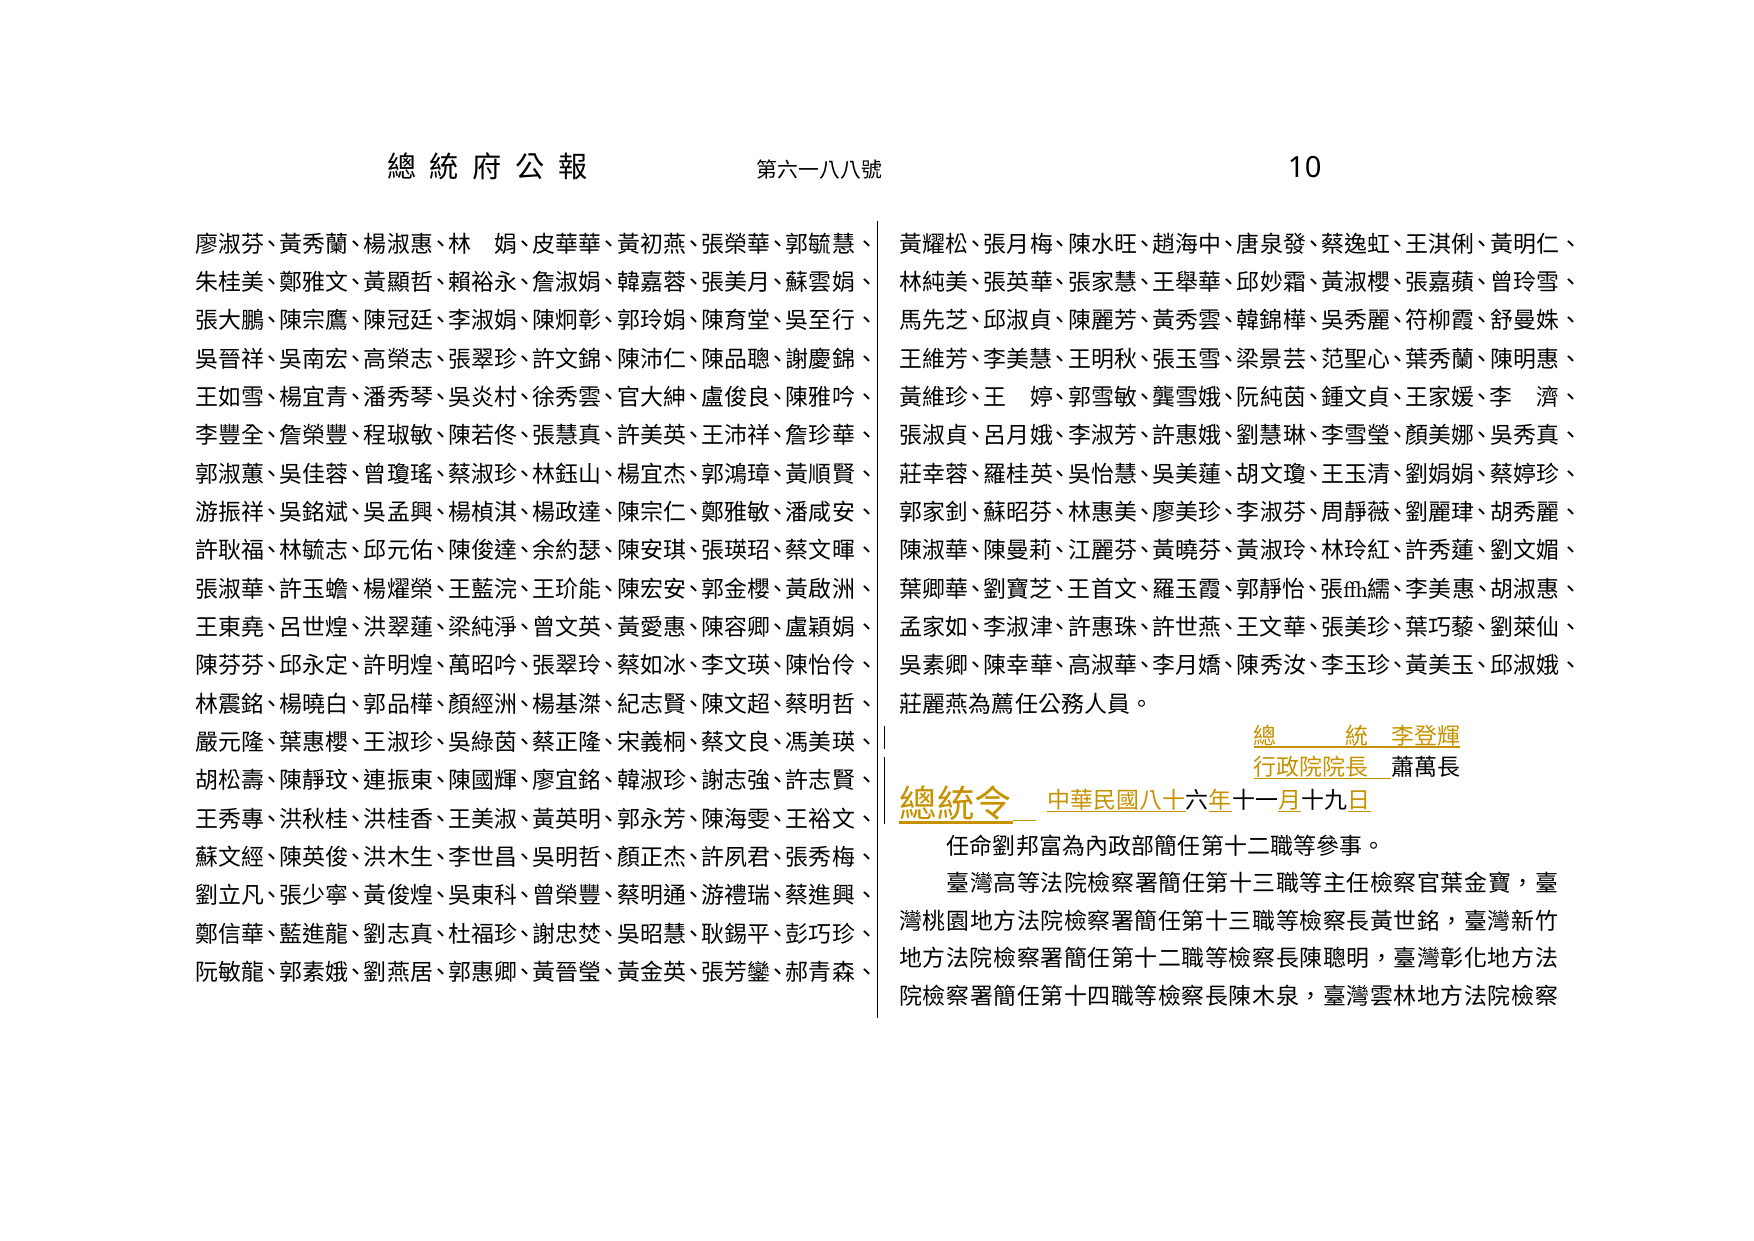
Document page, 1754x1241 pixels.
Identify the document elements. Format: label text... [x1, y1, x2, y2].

table_header 總統令 [896, 780, 1044, 824]
text 行政院院長 蕭萬長 [899, 757, 1559, 780]
text 總 統 李登輝 [899, 726, 1559, 749]
text 臺灣高等法院檢察署簡任第十三職等主任檢察官葉金寶，臺灣桃園地方法院檢察署簡任第十三職等檢察長黃世銘，臺灣新竹地方法院檢察署簡任第十二職等檢察長陳聰明，臺灣彰化地方法院檢察署簡任第十四職等檢察長陳木泉，臺灣雲林地方法院檢察署簡任第十三職等檢察長陳清碧，臺灣嘉義地方法院檢察署簡任第十四職等檢察長陳耀能，臺灣彰化監獄簡任第十職等典獄長呂自守，臺灣高雄監獄簡任第十一職等典獄長顏岩松，臺灣高雄女子監獄簡任第十一職等典獄長吳賢藏，臺灣宜蘭監獄簡任第十一職等典獄長鄭安雄，臺灣岩灣技能訓練所簡任第十一職等所長鄭澄清，臺灣綠島技能訓練所簡任第十一職等所長夏 另有任用；臺灣高等法院臺南分院檢察署簡任第十職等檢察官蘇忠明呈請辭職；高雄分院檢察署簡任第十二職等檢察官張鐵君，臺灣臺中地方法院檢察署簡任第十四職等檢察長王炳輝已准退休；均應予令免。 [899, 862, 1559, 1012]
text 任命劉邦富為內政部簡任第十二職等參事。 [899, 824, 1559, 862]
table_header 中華民國八十六年十一月十九日 [1044, 780, 1556, 824]
text 任命辛政憲、陳啟益、趙守典、陳志成、藍榮儒、陳炯瑜、王先灝、李建雄、謝政毅、柯文謙、許博翔、李健明、許銘澤、王明誠、蘇世詠、李政宏、蔡惟全、賴清德、周昌樺、劉建衛、吳文憲、方德昭、林青源、陳 怡、紀文哲、楊壽、游 新、陳美妏、翁天行、顏大翔、林庭光、鄭斌男、曾進忠、宋俊明、徐榮玲、葉容良、楊麗芬、吳滋香、王嘉麗、李姿青、韋全秀、劉明端、葉美藻、李宜堅、劉清香、謝式洲、陳琮琳、羅傳堯、鄭誠德、王亮超、周楠松、李本源、戴運生、曾堯麟、林毅志、謝文郁、陳相國、游瑞欽、楊琳煦、張進宏、王仲陽、林聖哲、羅秋玉、張建成、鄭鴻琳、戴錦綢、洪志賢、林永明、葉雨青、潘正欽、劉中信、張麗華、伍惟芬、蕭維鈞、顏忠信、唐開元、張萍芬、楊寧廷、洪蕙青、陳綺珍、黃福進、黃澤人、高純珠、許進賢、陳威文、蕭振仁、曾惠仁、歐俊巖、施錦雀、鄭順騫、李森仁、王炳惠、蘇維仁、周一鳴、趙曉秋、宗天一、賴德仁、駱重鳴、陳信昭、趙星豪、林晏弘、陳三能、黃珠綺、黃文柱、白明奇、黃瓊慧、翁德、林佩芬、林秀玲、陳志弘、翁惠珠、廖淑芬、黃秀蘭、楊淑惠、林 娟、皮華華、黃初燕、張榮華、郭毓慧、朱桂美、鄭雅文、黃顯哲、賴裕永、詹淑娟、韓嘉蓉、張美月、蘇雲娟、張大鵬、陳宗鷹、陳冠廷、李淑娟、陳炯彰、郭玲娟、陳育堂、吳至行、吳晉祥、吳南宏、高榮志、張翠珍、許文錦、陳沛仁、陳品聰、謝慶錦、王如雪、楊宜青、潘秀琴、吳炎村、徐秀雲、官大紳、盧俊良、陳雅吟、李豐全、詹榮豐、程琡敏、陳若佟、張慧真、許美英、王沛祥、詹珍華、郭淑蕙、吳佳蓉、曾瓊瑤、蔡淑珍、林鈺山、楊宜杰、郭鴻璋、黃順賢、游振祥、吳銘斌、吳孟興、楊楨淇、楊政達、陳宗仁、鄭雅敏、潘咸安、許耿福、林毓志、邱元佑、陳俊達、余約瑟、陳安琪、張瑛玿、蔡文暉、張淑華、許玉蟾、楊燿榮、王藍浣、王玠能、陳宏安、郭金櫻、黃啟洲、王東堯、呂世煌、洪翠蓮、梁純淨、曾文英、黃愛惠、陳容卿、盧穎娟、陳芬芬、邱永定、許明煌、萬昭吟、張翠玲、蔡如冰、李文瑛、陳怡伶、林震銘、楊曉白、郭品樺、顏經洲、楊基滐、紀志賢、陳文超、蔡明哲、嚴元隆、葉惠櫻、王淑珍、吳綠茵、蔡正隆、宋義桐、蔡文良、馮美瑛、胡松壽、陳靜玟、連振東、陳國輝、廖宜銘、韓淑珍、謝志強、許志賢、王秀專、洪秋桂、洪桂香、王美淑、黃英明、郭永芳、陳海雯、王裕文、蘇文經、陳英俊、洪木生、李世昌、吳明哲、顏正杰、許夙君、張秀梅、劉立凡、張少寧、黃俊煌、吳東科、曾榮豐、蔡明通、游禮瑞、蔡進興、鄭信華、藍進龍、劉志真、杜福珍、謝忠焚、吳昭慧、耿錫平、彭巧珍、阮敏龍、郭素娥、劉燕居、郭惠卿、黃晉瑩、黃金英、張芳鑾、郝青森、黃耀松、張月梅、陳水旺、趙海中、唐泉發、蔡逸虹、王淇俐、黃明仁、林純美、張英華、張家慧、王舉華、邱妙霜、黃淑櫻、張嘉蘋、曾玲雪、馬先芝、邱淑貞、陳麗芳、黃秀雲、韓錦樺、吳秀麗、符柳霞、舒曼姝、王維芳、李美慧、王明秋、張玉雪、梁景芸、范聖心、葉秀蘭、陳明惠、黃維珍、王 婷、郭雪敏、龔雪娥、阮純茵、鍾文貞、王家媛、李 濟、張淑貞、呂月娥、李淑芳、許惠娥、劉慧琳、李雪瑩、顏美娜、吳秀真、莊幸蓉、羅桂英、吳怡慧、吳美蓮、胡文瓊、王玉清、劉娟娟、蔡婷珍、郭家釗、蘇昭芬、林惠美、廖美珍、李淑芬、周靜薇、劉麗珒、胡秀麗、陳淑華、陳曼莉、江麗芬、黃曉芬、黃淑玲、林玲紅、許秀蓮、劉文媚、葉卿華、劉寶芝、王首文、羅玉霞、郭靜怡、張繻、李美惠、胡淑惠、孟家如、李淑津、許惠珠、許世燕、王文華、張美珍、葉巧藜、劉萊仙、吳素卿、陳幸華、高淑華、李月嬌、陳秀汝、李玉珍、黃美玉、邱淑娥、莊麗燕為薦任公務人員。 [195, 222, 855, 988]
text 任命辛政憲、陳啟益、趙守典、陳志成、藍榮儒、陳炯瑜、王先灝、李建雄、謝政毅、柯文謙、許博翔、李健明、許銘澤、王明誠、蘇世詠、李政宏、蔡惟全、賴清德、周昌樺、劉建衛、吳文憲、方德昭、林青源、陳 怡、紀文哲、楊壽、游 新、陳美妏、翁天行、顏大翔、林庭光、鄭斌男、曾進忠、宋俊明、徐榮玲、葉容良、楊麗芬、吳滋香、王嘉麗、李姿青、韋全秀、劉明端、葉美藻、李宜堅、劉清香、謝式洲、陳琮琳、羅傳堯、鄭誠德、王亮超、周楠松、李本源、戴運生、曾堯麟、林毅志、謝文郁、陳相國、游瑞欽、楊琳煦、張進宏、王仲陽、林聖哲、羅秋玉、張建成、鄭鴻琳、戴錦綢、洪志賢、林永明、葉雨青、潘正欽、劉中信、張麗華、伍惟芬、蕭維鈞、顏忠信、唐開元、張萍芬、楊寧廷、洪蕙青、陳綺珍、黃福進、黃澤人、高純珠、許進賢、陳威文、蕭振仁、曾惠仁、歐俊巖、施錦雀、鄭順騫、李森仁、王炳惠、蘇維仁、周一鳴、趙曉秋、宗天一、賴德仁、駱重鳴、陳信昭、趙星豪、林晏弘、陳三能、黃珠綺、黃文柱、白明奇、黃瓊慧、翁德、林佩芬、林秀玲、陳志弘、翁惠珠、廖淑芬、黃秀蘭、楊淑惠、林 娟、皮華華、黃初燕、張榮華、郭毓慧、朱桂美、鄭雅文、黃顯哲、賴裕永、詹淑娟、韓嘉蓉、張美月、蘇雲娟、張大鵬、陳宗鷹、陳冠廷、李淑娟、陳炯彰、郭玲娟、陳育堂、吳至行、吳晉祥、吳南宏、高榮志、張翠珍、許文錦、陳沛仁、陳品聰、謝慶錦、王如雪、楊宜青、潘秀琴、吳炎村、徐秀雲、官大紳、盧俊良、陳雅吟、李豐全、詹榮豐、程琡敏、陳若佟、張慧真、許美英、王沛祥、詹珍華、郭淑蕙、吳佳蓉、曾瓊瑤、蔡淑珍、林鈺山、楊宜杰、郭鴻璋、黃順賢、游振祥、吳銘斌、吳孟興、楊楨淇、楊政達、陳宗仁、鄭雅敏、潘咸安、許耿福、林毓志、邱元佑、陳俊達、余約瑟、陳安琪、張瑛玿、蔡文暉、張淑華、許玉蟾、楊燿榮、王藍浣、王玠能、陳宏安、郭金櫻、黃啟洲、王東堯、呂世煌、洪翠蓮、梁純淨、曾文英、黃愛惠、陳容卿、盧穎娟、陳芬芬、邱永定、許明煌、萬昭吟、張翠玲、蔡如冰、李文瑛、陳怡伶、林震銘、楊曉白、郭品樺、顏經洲、楊基滐、紀志賢、陳文超、蔡明哲、嚴元隆、葉惠櫻、王淑珍、吳綠茵、蔡正隆、宋義桐、蔡文良、馮美瑛、胡松壽、陳靜玟、連振東、陳國輝、廖宜銘、韓淑珍、謝志強、許志賢、王秀專、洪秋桂、洪桂香、王美淑、黃英明、郭永芳、陳海雯、王裕文、蘇文經、陳英俊、洪木生、李世昌、吳明哲、顏正杰、許夙君、張秀梅、劉立凡、張少寧、黃俊煌、吳東科、曾榮豐、蔡明通、游禮瑞、蔡進興、鄭信華、藍進龍、劉志真、杜福珍、謝忠焚、吳昭慧、耿錫平、彭巧珍、阮敏龍、郭素娥、劉燕居、郭惠卿、黃晉瑩、黃金英、張芳鑾、郝青森、黃耀松、張月梅、陳水旺、趙海中、唐泉發、蔡逸虹、王淇俐、黃明仁、林純美、張英華、張家慧、王舉華、邱妙霜、黃淑櫻、張嘉蘋、曾玲雪、馬先芝、邱淑貞、陳麗芳、黃秀雲、韓錦樺、吳秀麗、符柳霞、舒曼姝、王維芳、李美慧、王明秋、張玉雪、梁景芸、范聖心、葉秀蘭、陳明惠、黃維珍、王 婷、郭雪敏、龔雪娥、阮純茵、鍾文貞、王家媛、李 濟、張淑貞、呂月娥、李淑芳、許惠娥、劉慧琳、李雪瑩、顏美娜、吳秀真、莊幸蓉、羅桂英、吳怡慧、吳美蓮、胡文瓊、王玉清、劉娟娟、蔡婷珍、郭家釗、蘇昭芬、林惠美、廖美珍、李淑芬、周靜薇、劉麗珒、胡秀麗、陳淑華、陳曼莉、江麗芬、黃曉芬、黃淑玲、林玲紅、許秀蓮、劉文媚、葉卿華、劉寶芝、王首文、羅玉霞、郭靜怡、張繻、李美惠、胡淑惠、孟家如、李淑津、許惠珠、許世燕、王文華、張美珍、葉巧藜、劉萊仙、吳素卿、陳幸華、高淑華、李月嬌、陳秀汝、李玉珍、黃美玉、邱淑娥、莊麗燕為薦任公務人員。 [899, 222, 1559, 720]
